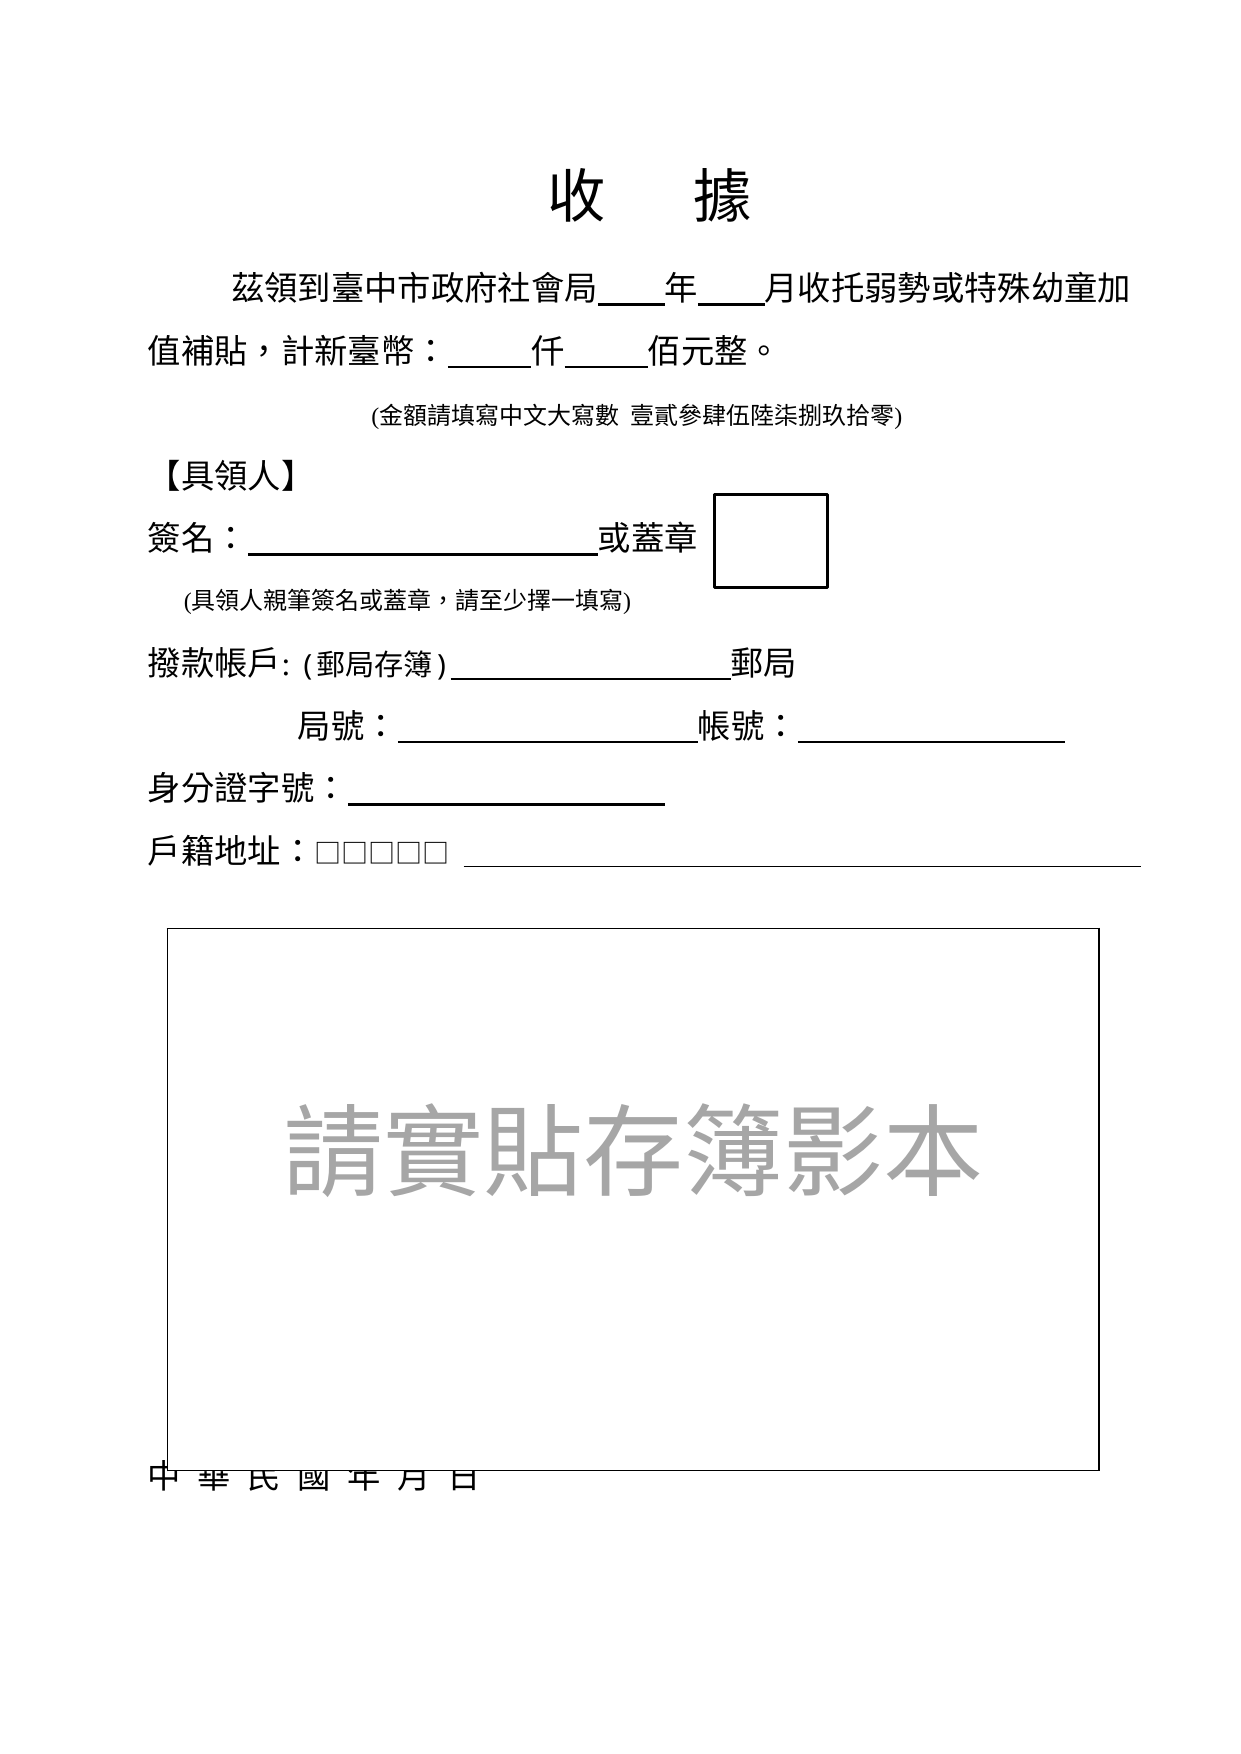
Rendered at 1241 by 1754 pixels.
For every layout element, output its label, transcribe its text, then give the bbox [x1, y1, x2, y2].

text 收 據 [148, 119, 1152, 244]
text 簽名： 或蓋章 [148, 494, 713, 557]
text 戶籍地址：□□□□□ [148, 807, 1152, 869]
text 局號： 帳號： [148, 682, 1152, 744]
text 茲領到臺中市政府社會局 年 月收托弱勢或特殊幼童加值補貼，計新臺幣： 仟 佰元整。 [148, 244, 1152, 369]
text 中 華 民 國 年 月 日 [148, 1432, 1152, 1494]
text (具領人親筆簽名或蓋章，請至少擇一填寫) [148, 557, 1152, 619]
text (金額請填寫中文大寫數 壹貳參肆伍陸柒捌玖拾零) [148, 369, 1152, 432]
text [829, 494, 1152, 557]
text [716, 496, 826, 557]
text 撥款帳戶: (郵局存簿) 郵局 [148, 619, 1152, 682]
text 身分證字號： [148, 744, 1152, 807]
text 請實貼存簿影本 [183, 1073, 1083, 1218]
text 【具領人】 [148, 432, 1152, 494]
